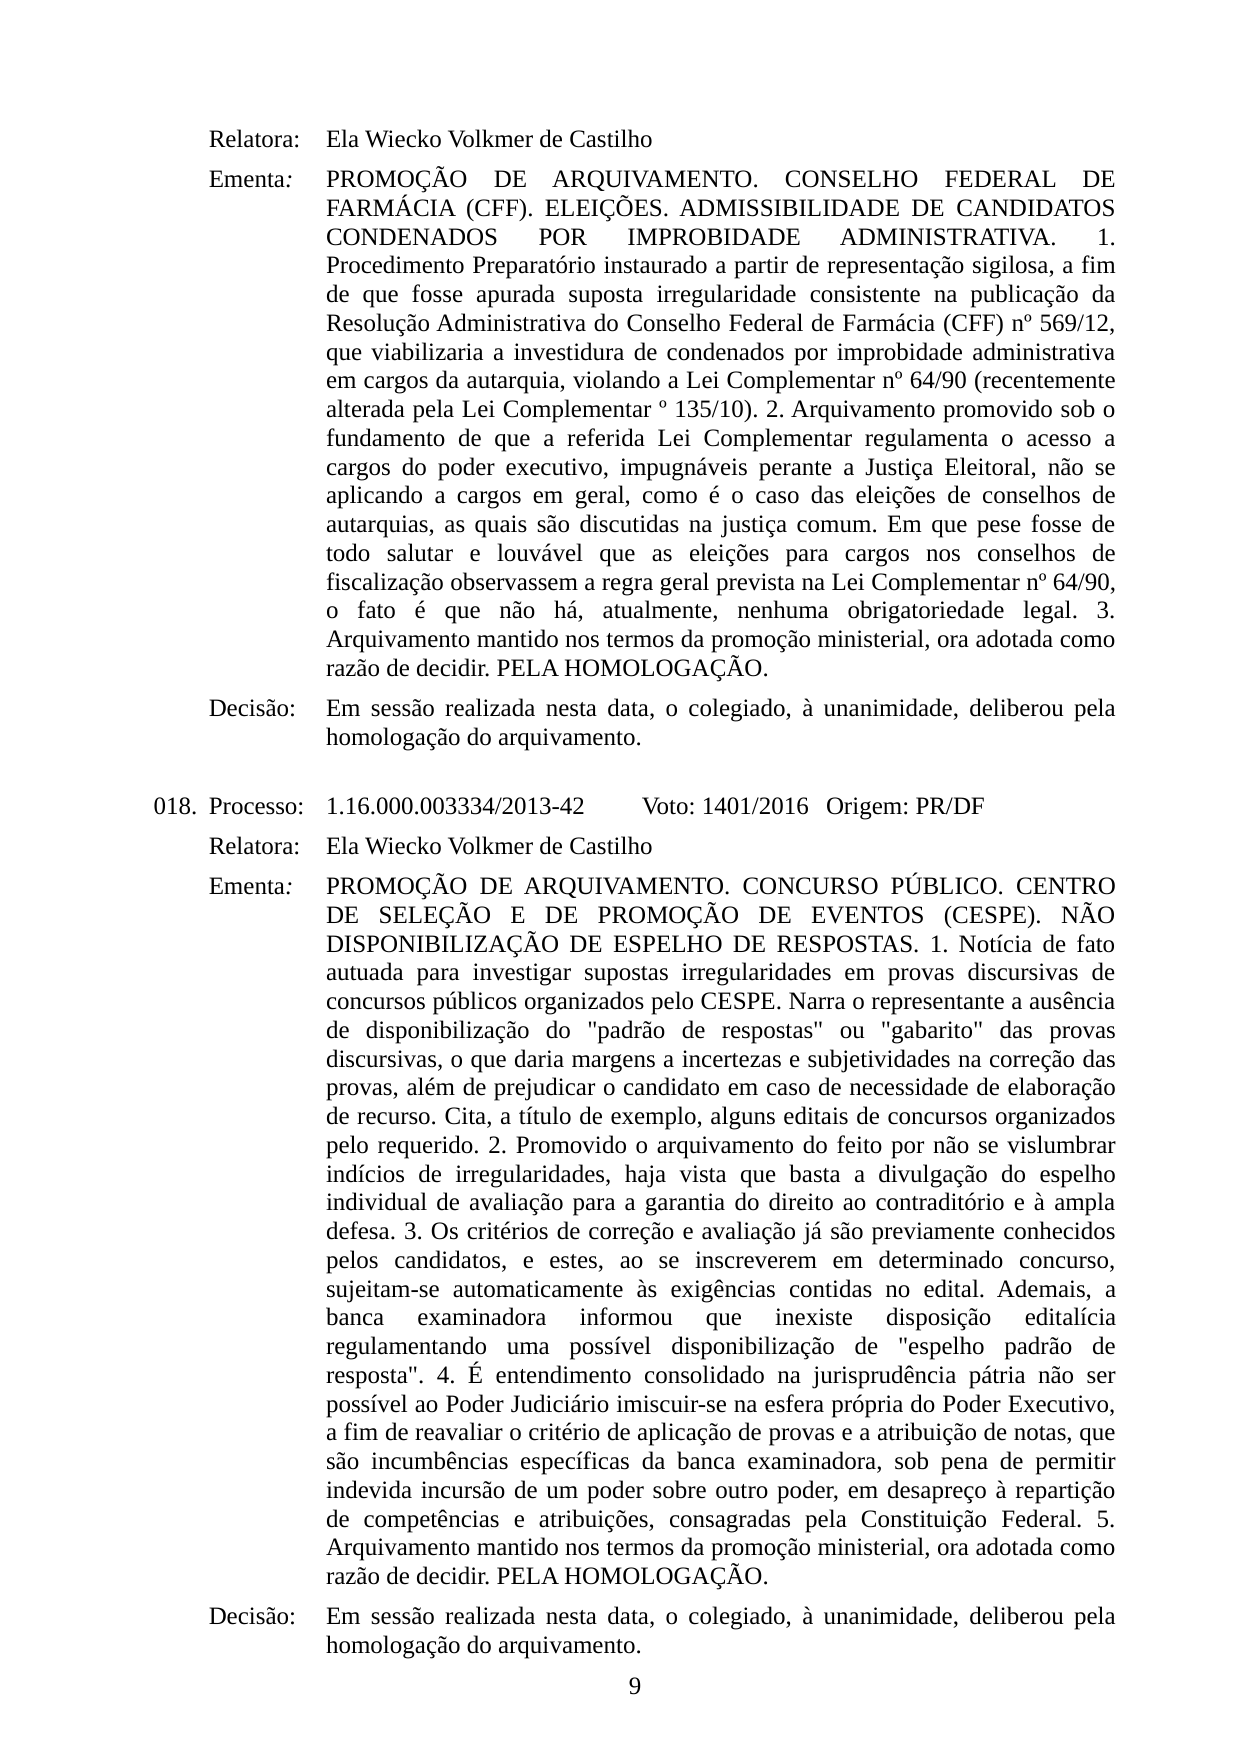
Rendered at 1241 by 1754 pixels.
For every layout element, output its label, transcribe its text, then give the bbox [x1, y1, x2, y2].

table_header Voto: 1401/2016 [636, 785, 820, 825]
table_cell PROMOÇÃO DE ARQUIVAMENTO. CONCURSO PÚBLICO. CENTRO DE SELEÇÃO E DE PROMOÇÃO DE EVENTOS (CESPE). NÃO DISPONIBILIZAÇÃO DE ESPELHO DE RESPOSTAS. 1. Notícia de fato autuada para investigar supostas irregularidades em provas discursivas de concursos públicos organizados pelo CESPE. Narra o representante a ausência de disponibilização do "padrão de respostas" ou "gabarito" das provas discursivas, o que daria margens a incertezas e subjetividades na correção das provas, além de prejudicar o candidato em caso de necessidade de elaboração de recurso. Cita, a título de exemplo, alguns editais de concursos organizados pelo requerido. 2. Promovido o arquivamento do feito por não se vislumbrar indícios de irregularidades, haja vista que basta a divulgação do espelho individual de avaliação para a garantia do direito ao contraditório e à ampla defesa. 3. Os critérios de correção e avaliação já são previamente conhecidos pelos candidatos, e estes, ao se inscreverem em determinado concurso, sujeitam-se automaticamente às exigências contidas no edital. Ademais, a banca examinadora informou que inexiste disposição editalícia regulamentando uma possível disponibilização de "espelho padrão de resposta". 4. É entendimento consolidado na jurisprudência pátria não ser possível ao Poder Judiciário imiscuir-se na esfera própria do Poder Executivo, a fim de reavaliar o critério de aplicação de provas e a atribuição de notas, que são incumbências específicas da banca examinadora, sob pena de permitir indevida incursão de um poder sobre outro poder, em desapreço à repartição de competências e atribuições, consagradas pela Constituição Federal. 5. Arquivamento mantido nos termos da promoção ministerial, ora adotada como razão de decidir. PELA HOMOLOGAÇÃO. [320, 865, 1122, 1596]
table_cell [148, 158, 203, 687]
table_cell Decisão: [203, 687, 320, 756]
table_cell [148, 118, 203, 158]
table_cell [148, 865, 203, 1596]
table_cell Decisão: [203, 1596, 320, 1664]
table_header Origem: PR/DF [820, 785, 1122, 825]
table_header Processo: [203, 785, 320, 825]
table_cell Ela Wiecko Volkmer de Castilho [320, 118, 1122, 158]
table_cell Em sessão realizada nesta data, o colegiado, à unanimidade, deliberou pela homologação do arquivamento. [320, 687, 1122, 756]
table_cell Relatora: [203, 825, 320, 865]
table_cell PROMOÇÃO DE ARQUIVAMENTO. CONSELHO FEDERAL DE FARMÁCIA (CFF). ELEIÇÕES. ADMISSIBILIDADE DE CANDIDATOS CONDENADOS POR IMPROBIDADE ADMINISTRATIVA. 1. Procedimento Preparatório instaurado a partir de representação sigilosa, a fim de que fosse apurada suposta irregularidade consistente na publicação da Resolução Administrativa do Conselho Federal de Farmácia (CFF) nº 569/12, que viabilizaria a investidura de condenados por improbidade administrativa em cargos da autarquia, violando a Lei Complementar nº 64/90 (recentemente alterada pela Lei Complementar º 135/10). 2. Arquivamento promovido sob o fundamento de que a referida Lei Complementar regulamenta o acesso a cargos do poder executivo, impugnáveis perante a Justiça Eleitoral, não se aplicando a cargos em geral, como é o caso das eleições de conselhos de autarquias, as quais são discutidas na justiça comum. Em que pese fosse de todo salutar e louvável que as eleições para cargos nos conselhos de fiscalização observassem a regra geral prevista na Lei Complementar nº 64/90, o fato é que não há, atualmente, nenhuma obrigatoriedade legal. 3. Arquivamento mantido nos termos da promoção ministerial, ora adotada como razão de decidir. PELA HOMOLOGAÇÃO. [320, 158, 1122, 687]
table_cell Em sessão realizada nesta data, o colegiado, à unanimidade, deliberou pela homologação do arquivamento. [320, 1596, 1122, 1664]
table_cell Ementa: [203, 865, 320, 1596]
table_header 018. [148, 785, 203, 825]
table_cell Relatora: [203, 118, 320, 158]
table_cell Ela Wiecko Volkmer de Castilho [320, 825, 1122, 865]
table_cell Ementa: [203, 158, 320, 687]
table_cell [148, 1596, 203, 1664]
table_header 1.16.000.003334/2013-42 [320, 785, 636, 825]
table_cell [148, 825, 203, 865]
table_cell [148, 687, 203, 756]
